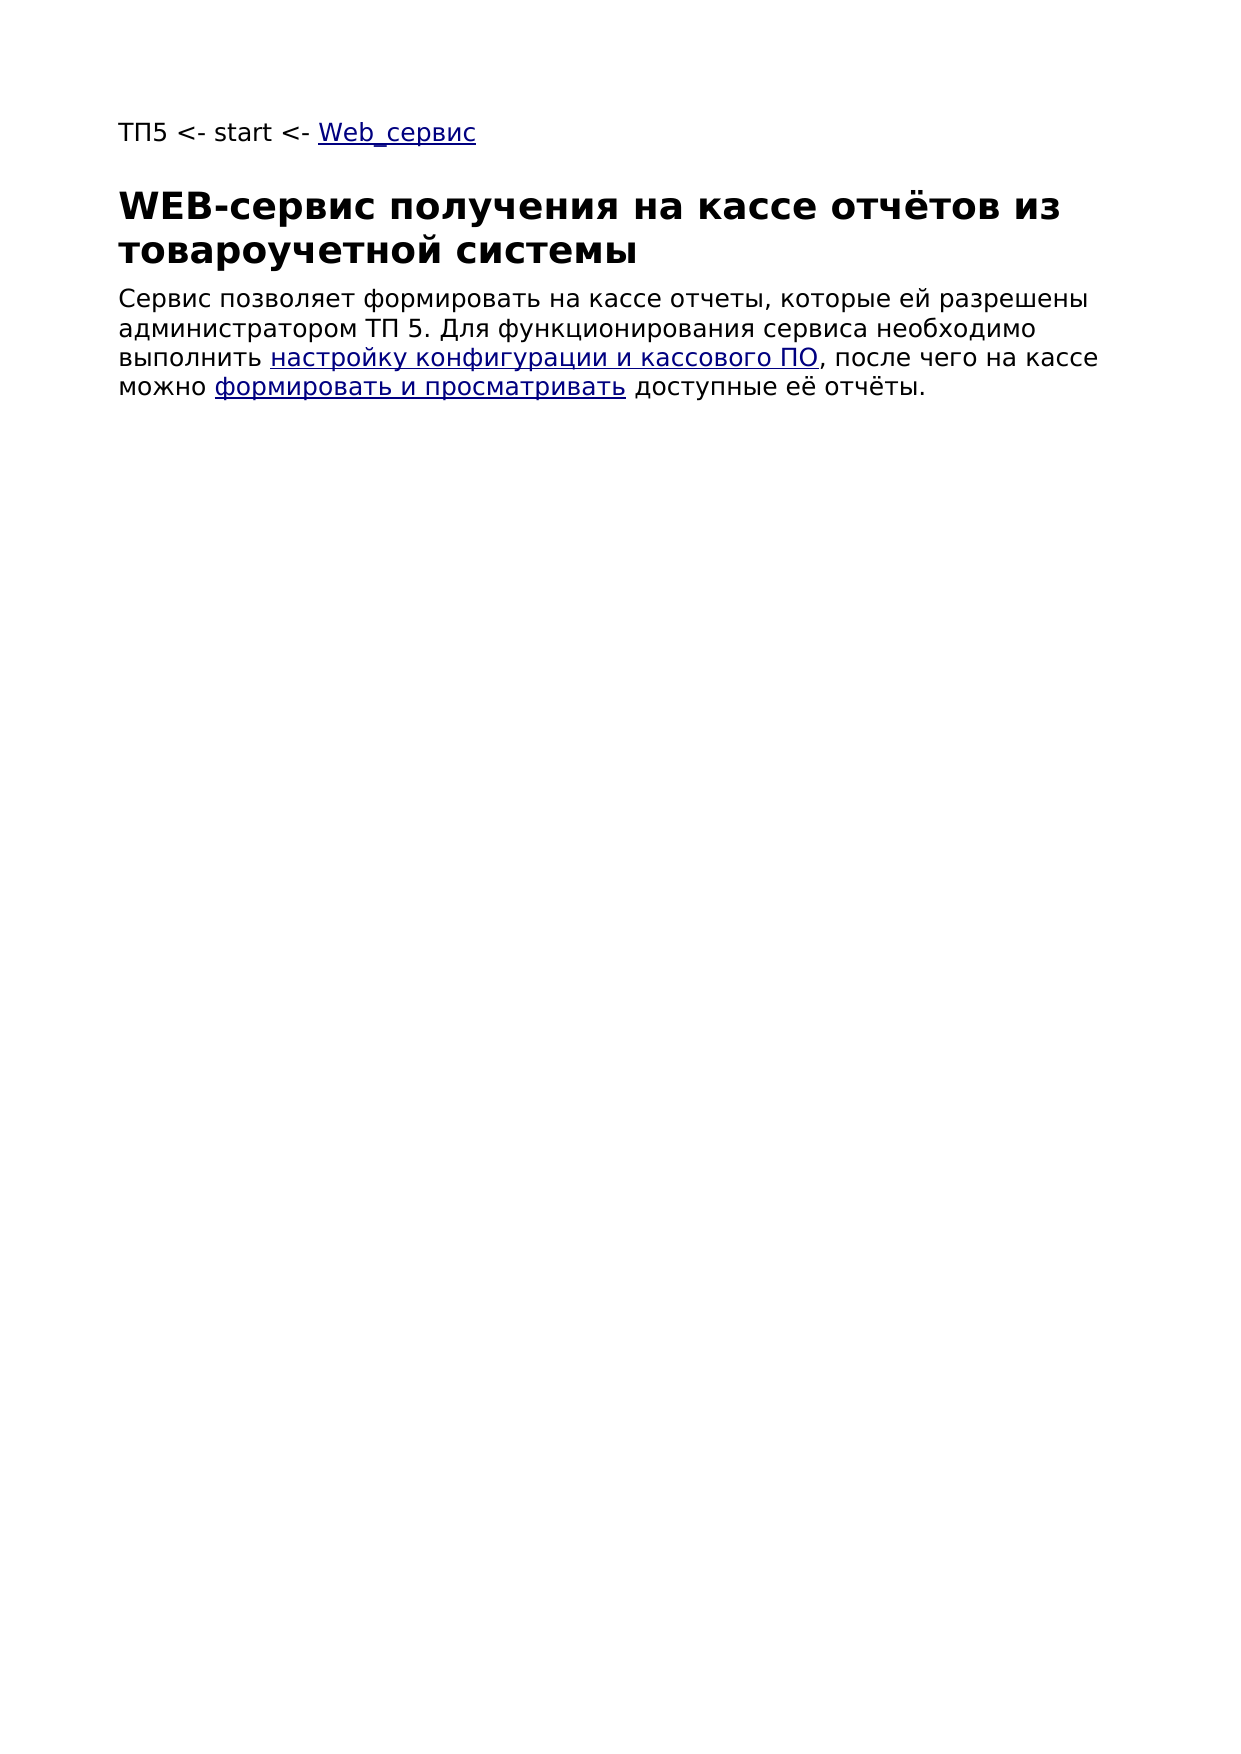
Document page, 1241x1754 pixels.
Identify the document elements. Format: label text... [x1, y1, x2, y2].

subtitle WEB-сервис получения на кассе отчётов из товароучетной системы [118, 185, 1122, 272]
text ТП5 <- start <- Web_сервис [118, 118, 1122, 147]
text Сервис позволяет формировать на кассе отчеты, которые ей разрешены администратором ТП 5. Для функционирования сервиса необходимо выполнить настройку конфигурации и кассового ПО, после чего на кассе можно формировать и просматривать доступные её отчёты. [118, 284, 1122, 401]
